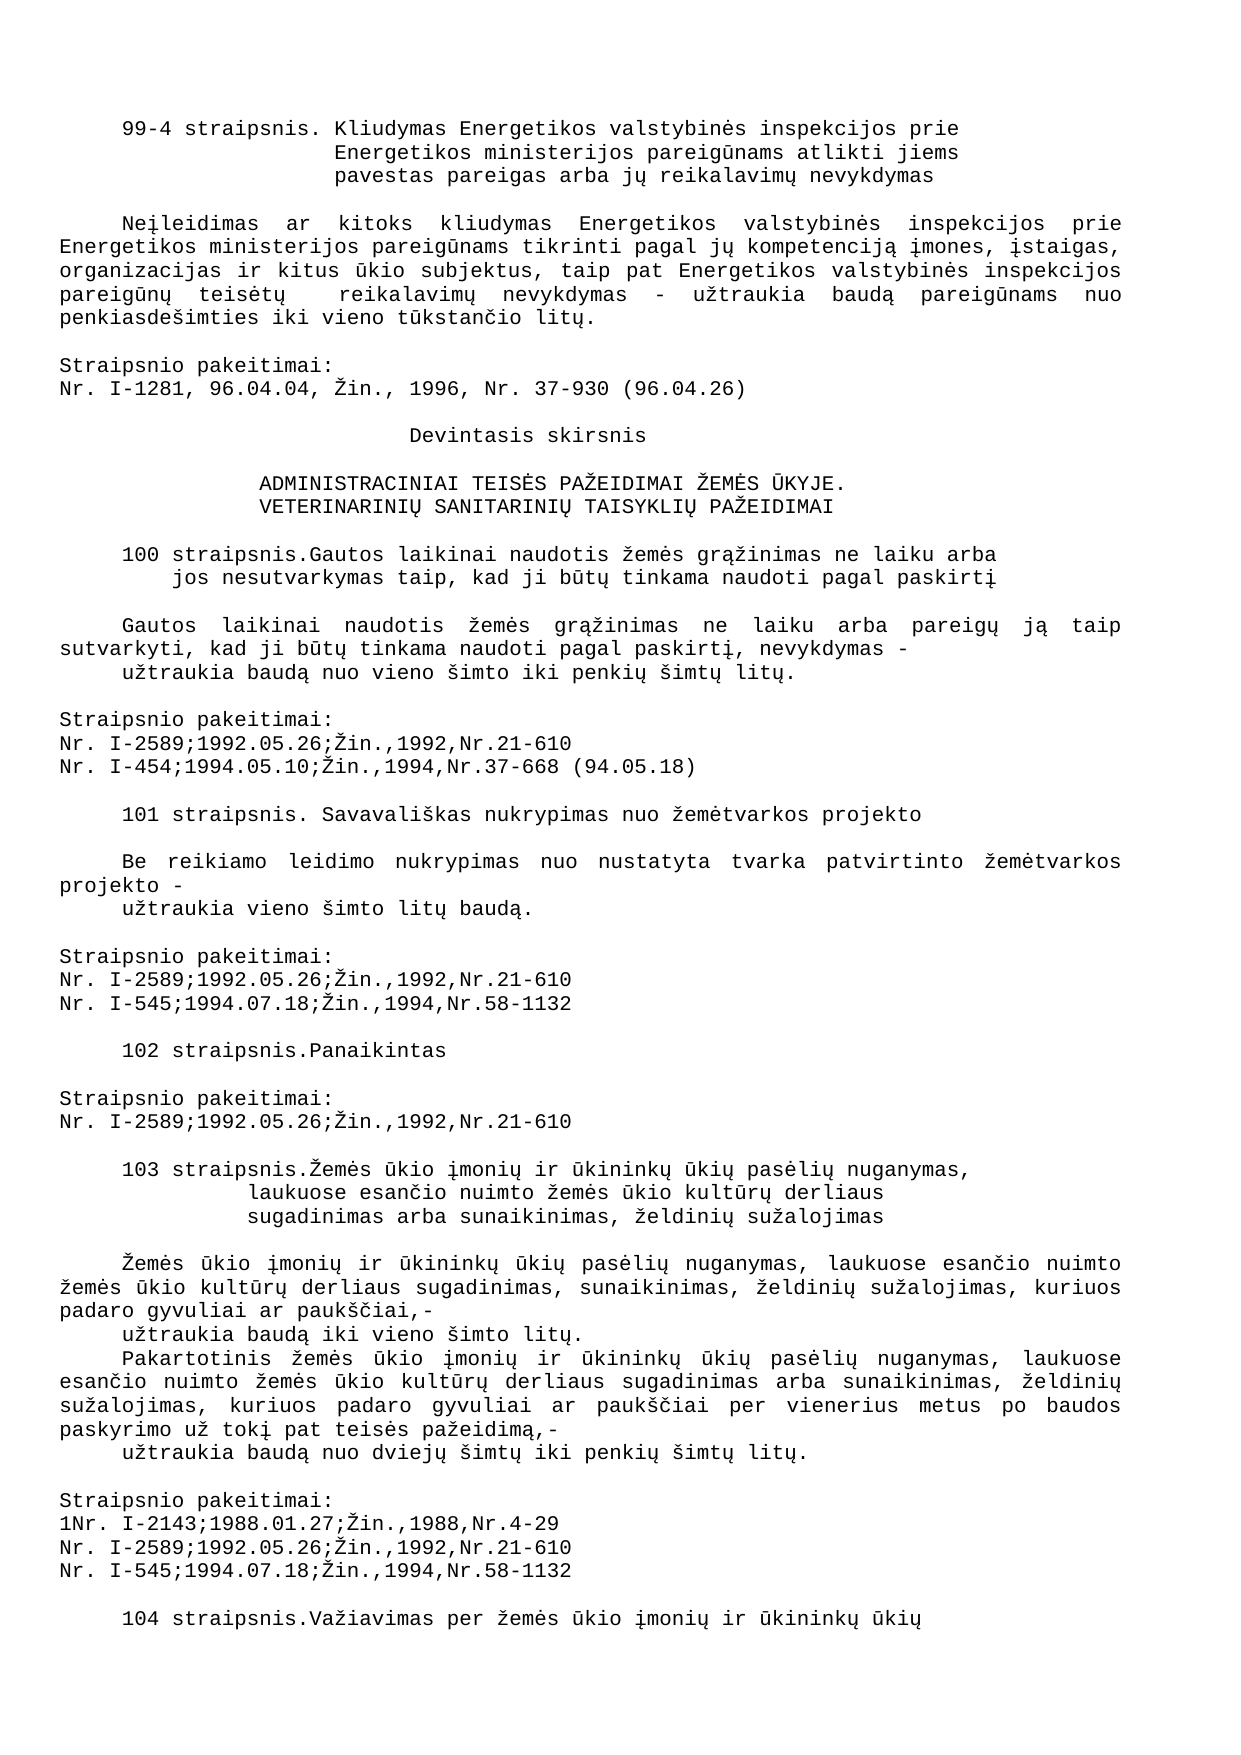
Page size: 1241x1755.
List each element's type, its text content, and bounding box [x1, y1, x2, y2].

text Gautos laikinai naudotis žemės grąžinimas ne laiku arba pareigų ją taip sutvarkyti, kad ji būtų tinkama naudoti pagal paskirtį, nevykdymas - [59, 615, 1122, 662]
text Nr. I-454;1994.05.10;Žin.,1994,Nr.37-668 (94.05.18) [59, 757, 1122, 780]
text 101 straipsnis. Savavališkas nukrypimas nuo žemėtvarkos projekto [59, 804, 1122, 827]
text Pakartotinis žemės ūkio įmonių ir ūkininkų ūkių pasėlių nuganymas, laukuose esančio nuimto žemės ūkio kultūrų derliaus sugadinimas arba sunaikinimas, želdinių sužalojimas, kuriuos padaro gyvuliai ar paukščiai per vienerius metus po baudos paskyrimo už tokį pat teisės pažeidimą,- [59, 1348, 1122, 1442]
text Straipsnio pakeitimai: [59, 709, 1122, 733]
text užtraukia vieno šimto litų baudą. [59, 898, 1122, 922]
text Straipsnio pakeitimai: [59, 1088, 1122, 1111]
text Straipsnio pakeitimai: [59, 1489, 1122, 1513]
text 102 straipsnis.Panaikintas [59, 1040, 1122, 1064]
text 1Nr. I-2143;1988.01.27;Žin.,1988,Nr.4-29 [59, 1513, 1122, 1537]
text pavestas pareigas arba jų reikalavimų nevykdymas [59, 165, 1122, 189]
text 100 straipsnis.Gautos laikinai naudotis žemės grąžinimas ne laiku arba [59, 544, 1122, 567]
text Žemės ūkio įmonių ir ūkininkų ūkių pasėlių nuganymas, laukuose esančio nuimto žemės ūkio kultūrų derliaus sugadinimas, sunaikinimas, želdinių sužalojimas, kuriuos padaro gyvuliai ar paukščiai,- [59, 1253, 1122, 1324]
text ADMINISTRACINIAI TEISĖS PAŽEIDIMAI ŽEMĖS ŪKYJE. [59, 473, 1122, 496]
text Straipsnio pakeitimai: [59, 946, 1122, 969]
text Nr. I-545;1994.07.18;Žin.,1994,Nr.58-1132 [59, 1561, 1122, 1584]
text 99-4 straipsnis. Kliudymas Energetikos valstybinės inspekcijos prie [59, 118, 1122, 142]
text užtraukia baudą nuo vieno šimto iki penkių šimtų litų. [59, 662, 1122, 686]
text užtraukia baudą nuo dviejų šimtų iki penkių šimtų litų. [59, 1442, 1122, 1466]
text jos nesutvarkymas taip, kad ji būtų tinkama naudoti pagal paskirtį [59, 567, 1122, 591]
text Nr. I-1281, 96.04.04, Žin., 1996, Nr. 37-930 (96.04.26) [59, 378, 1122, 402]
text VETERINARINIŲ SANITARINIŲ TAISYKLIŲ PAŽEIDIMAI [59, 496, 1122, 520]
text Nr. I-2589;1992.05.26;Žin.,1992,Nr.21-610 [59, 1537, 1122, 1561]
text Nr. I-545;1994.07.18;Žin.,1994,Nr.58-1132 [59, 993, 1122, 1017]
text sugadinimas arba sunaikinimas, želdinių sužalojimas [59, 1206, 1122, 1229]
text 103 straipsnis.Žemės ūkio įmonių ir ūkininkų ūkių pasėlių nuganymas, [59, 1158, 1122, 1182]
text Devintasis skirsnis [59, 426, 1122, 449]
text užtraukia baudą iki vieno šimto litų. [59, 1324, 1122, 1348]
text Nr. I-2589;1992.05.26;Žin.,1992,Nr.21-610 [59, 733, 1122, 757]
text Be reikiamo leidimo nukrypimas nuo nustatyta tvarka patvirtinto žemėtvarkos projekto - [59, 851, 1122, 898]
text Neįleidimas ar kitoks kliudymas Energetikos valstybinės inspekcijos prie Energetikos ministerijos pareigūnams tikrinti pagal jų kompetenciją įmones, įstaigas, organizacijas ir kitus ūkio subjektus, taip pat Energetikos valstybinės inspekcijos pareigūnų teisėtų reikalavimų nevykdymas - užtraukia baudą pareigūnams nuo penkiasdešimties iki vieno tūkstančio litų. [59, 213, 1122, 331]
text Straipsnio pakeitimai: [59, 354, 1122, 378]
text Nr. I-2589;1992.05.26;Žin.,1992,Nr.21-610 [59, 1111, 1122, 1135]
text Nr. I-2589;1992.05.26;Žin.,1992,Nr.21-610 [59, 969, 1122, 993]
text Energetikos ministerijos pareigūnams atlikti jiems [59, 142, 1122, 165]
text 104 straipsnis.Važiavimas per žemės ūkio įmonių ir ūkininkų ūkių [59, 1608, 1122, 1631]
text laukuose esančio nuimto žemės ūkio kultūrų derliaus [59, 1182, 1122, 1206]
